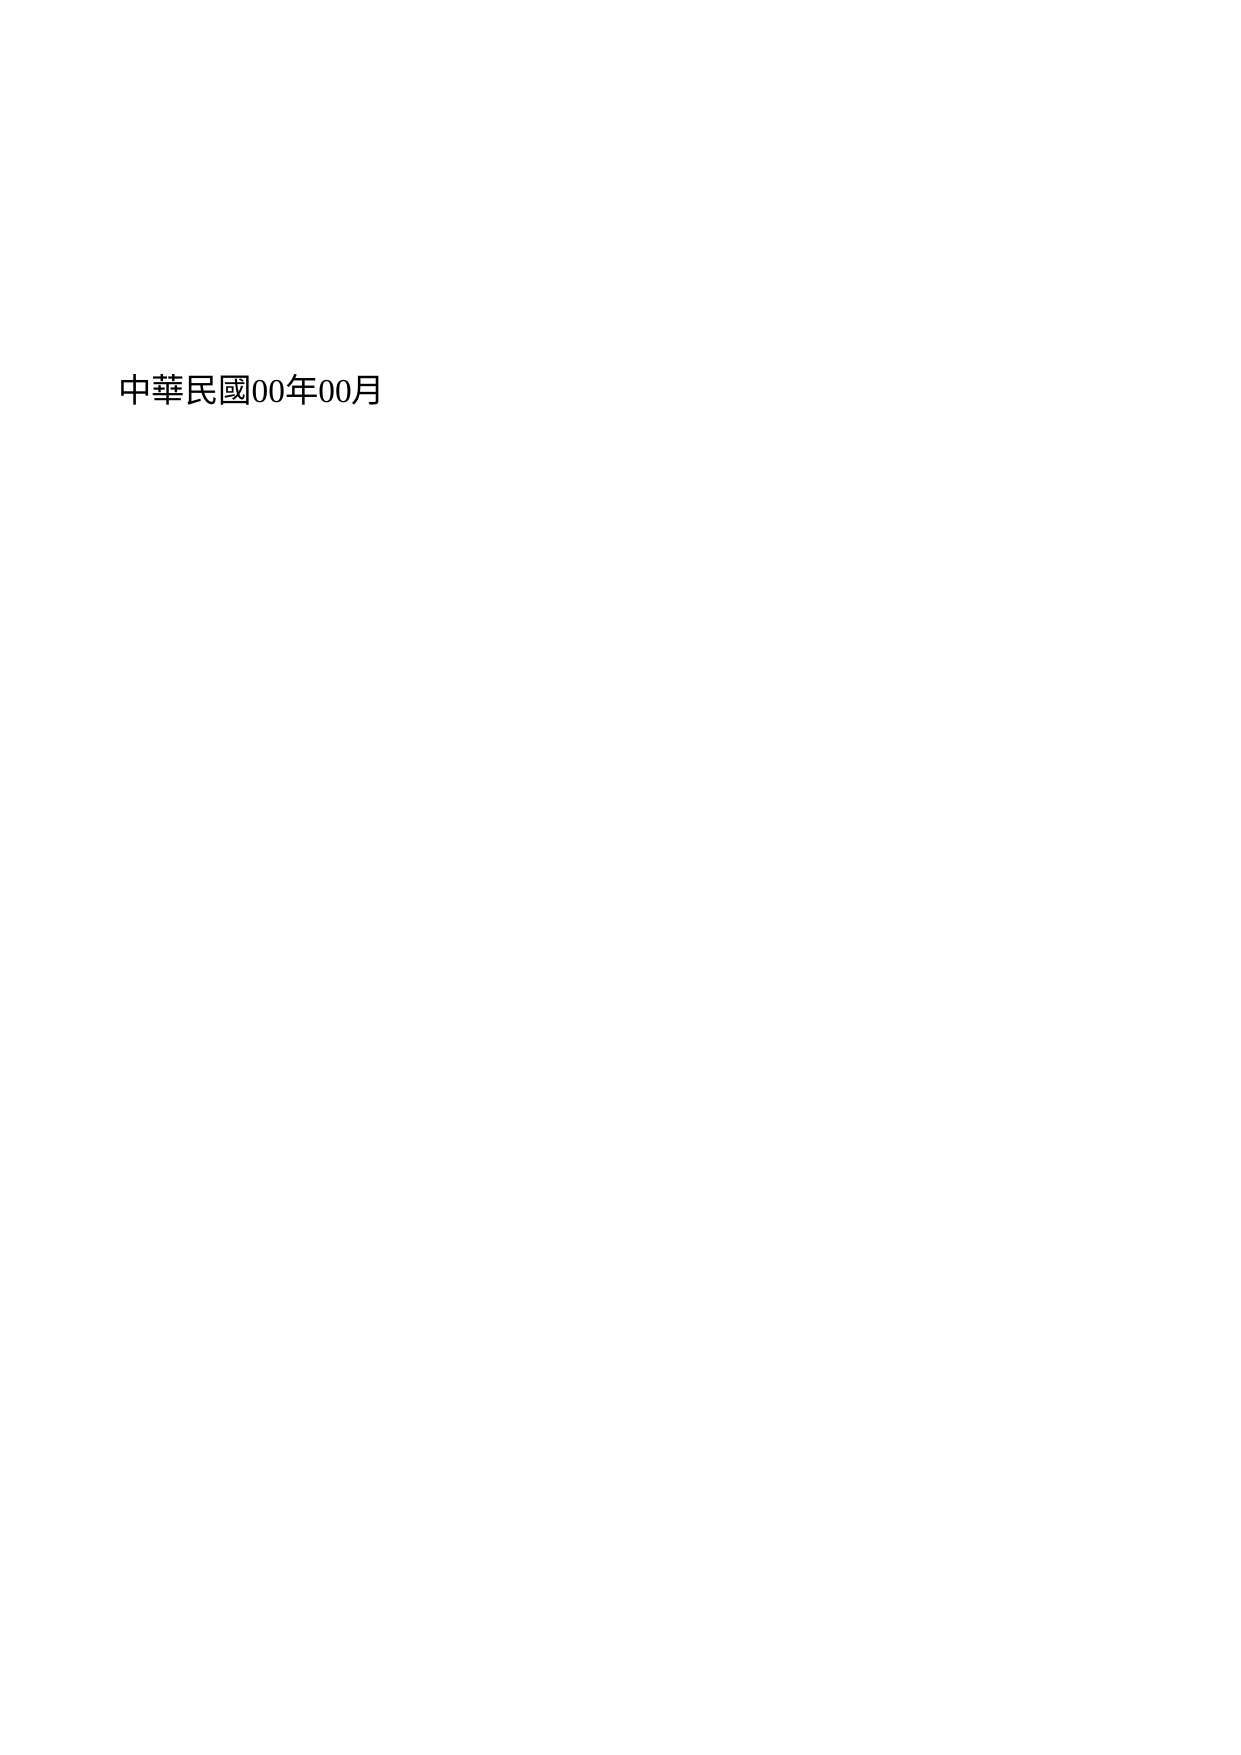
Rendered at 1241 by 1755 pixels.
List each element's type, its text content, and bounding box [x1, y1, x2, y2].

text 中華民國00年00月 [118, 346, 1122, 408]
